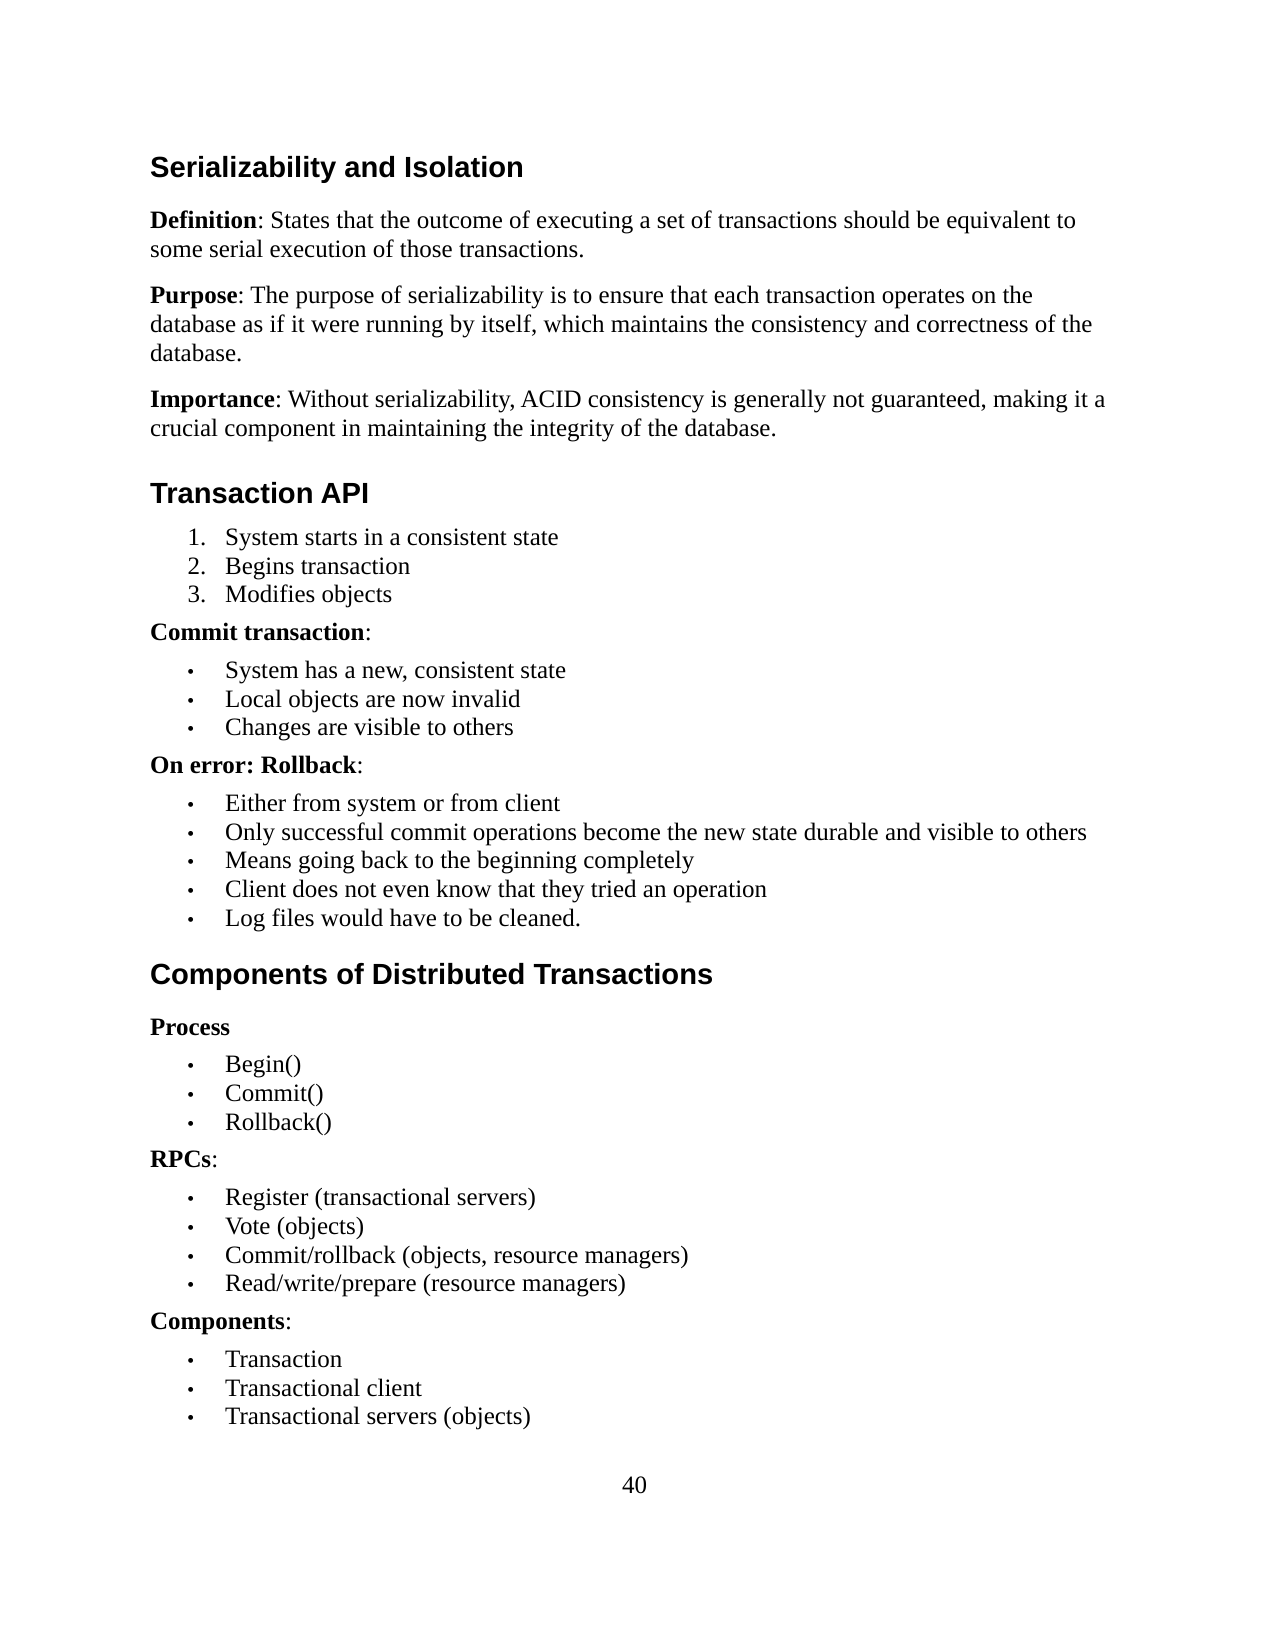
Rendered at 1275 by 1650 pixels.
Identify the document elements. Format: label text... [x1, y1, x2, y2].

list Either from system or from client [187, 788, 1125, 817]
list Modifies objects [187, 579, 1125, 608]
list System has a new, consistent state [187, 655, 1125, 684]
text Purpose: The purpose of serializability is to ensure that each transaction operates on the database as if it were running by itself, which maintains the consistency and correctness of the database. [150, 280, 1125, 367]
text On error: Rollback: [150, 750, 1125, 779]
list Rollback() [187, 1107, 1125, 1136]
list Begin() [187, 1049, 1125, 1078]
list Transactional client [187, 1373, 1125, 1401]
list Read/write/prepare (resource managers) [187, 1268, 1125, 1297]
list Commit() [187, 1078, 1125, 1107]
subtitle Components of Distributed Transactions [150, 957, 1125, 990]
text Components: [150, 1306, 1125, 1335]
list Log files would have to be cleaned. [187, 903, 1125, 932]
text RPCs: [150, 1144, 1125, 1173]
list Commit/rollback (objects, resource managers) [187, 1240, 1125, 1268]
list Begins transaction [187, 551, 1125, 579]
list Only successful commit operations become the new state durable and visible to others [187, 817, 1125, 845]
list Client does not even know that they tried an operation [187, 874, 1125, 903]
text Importance: Without serializability, ACID consistency is generally not guaranteed, making it a crucial component in maintaining the integrity of the database. [150, 384, 1125, 442]
list Means going back to the beginning completely [187, 845, 1125, 874]
list Vote (objects) [187, 1211, 1125, 1240]
list System starts in a consistent state [187, 522, 1125, 551]
text Definition: States that the outcome of executing a set of transactions should be equivalent to some serial execution of those transactions. [150, 205, 1125, 262]
list Changes are visible to others [187, 712, 1125, 741]
subtitle Serializability and Isolation [150, 150, 1125, 183]
text Commit transaction: [150, 617, 1125, 646]
list Register (transactional servers) [187, 1182, 1125, 1211]
list Local objects are now invalid [187, 684, 1125, 712]
list Transactional servers (objects) [187, 1401, 1125, 1430]
list Transaction [187, 1344, 1125, 1373]
subtitle Transaction API [150, 476, 1125, 509]
text Process [150, 1012, 1125, 1040]
